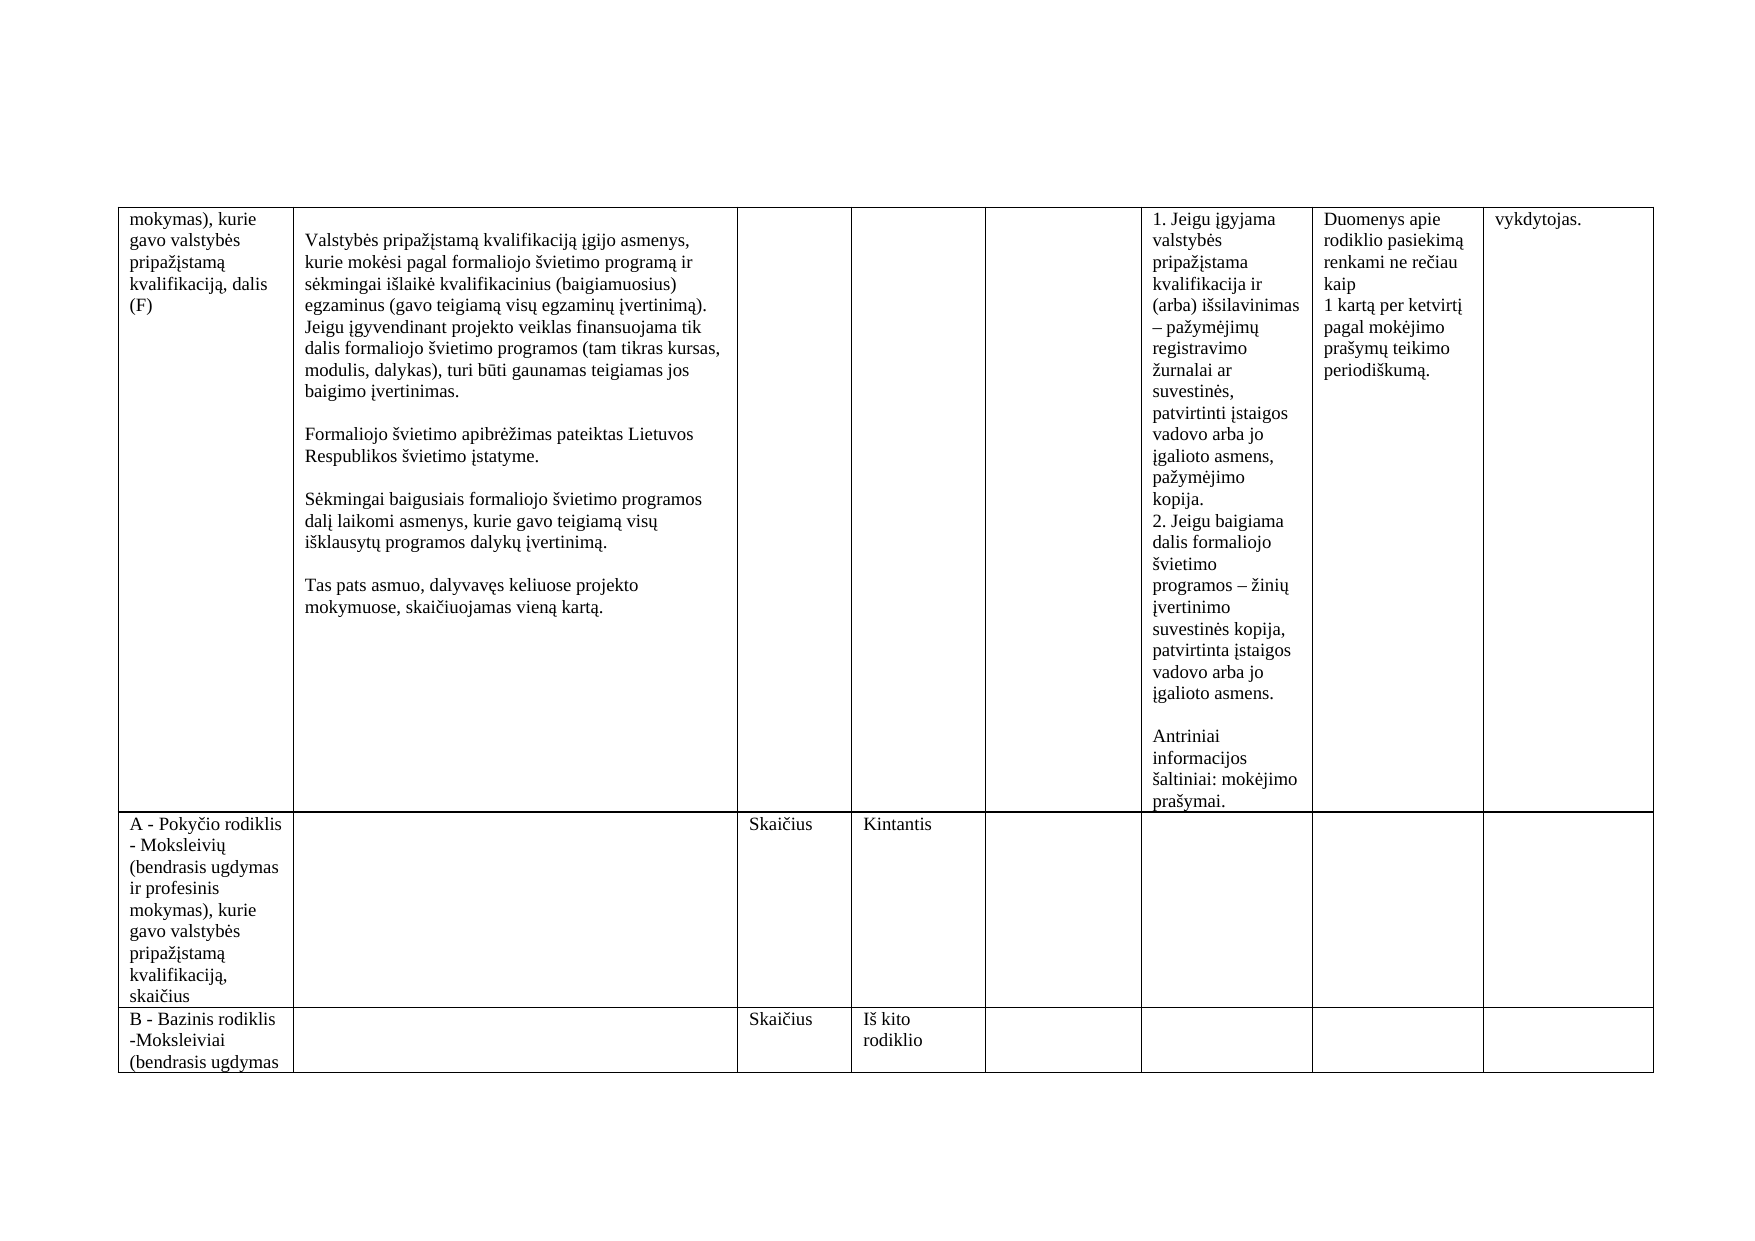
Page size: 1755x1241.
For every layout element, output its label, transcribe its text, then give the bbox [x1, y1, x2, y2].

table_cell [1313, 1008, 1483, 1072]
table_cell B - Bazinis rodiklis -Moksleiviai (bendrasis ugdymas [119, 1008, 293, 1072]
table_cell 1. Jeigu įgyjama valstybės pripažįstama kvalifikacija ir (arba) išsilavinimas – pažymėjimų registravimo žurnalai ar suvestinės, patvirtinti įstaigos vadovo arba jo įgalioto asmens, pažymėjimo kopija. 2. Jeigu baigiama dalis formaliojo švietimo programos – žinių įvertinimo suvestinės kopija, patvirtinta įstaigos vadovo arba jo įgalioto asmens. Antriniai informacijos šaltiniai: mokėjimo prašymai. [1142, 208, 1312, 811]
table_cell [1142, 1008, 1312, 1072]
table_cell [852, 208, 985, 811]
table_cell [986, 813, 1141, 1007]
table_cell [294, 1008, 737, 1072]
table_cell Valstybės pripažįstamą kvalifikaciją įgijo asmenys, kurie mokėsi pagal formaliojo švietimo programą ir sėkmingai išlaikė kvalifikacinius (baigiamuosius) egzaminus (gavo teigiamą visų egzaminų įvertinimą). Jeigu įgyvendinant projekto veiklas finansuojama tik dalis formaliojo švietimo programos (tam tikras kursas, modulis, dalykas), turi būti gaunamas teigiamas jos baigimo įvertinimas. Formaliojo švietimo apibrėžimas pateiktas Lietuvos Respublikos švietimo įstatyme. Sėkmingai baigusiais formaliojo švietimo programos dalį laikomi asmenys, kurie gavo teigiamą visų išklausytų programos dalykų įvertinimą. Tas pats asmuo, dalyvavęs keliuose projekto mokymuose, skaičiuojamas vieną kartą. [294, 208, 737, 811]
table_cell mokymas), kurie gavo valstybės pripažįstamą kvalifikaciją, dalis (F) [119, 208, 293, 811]
table_cell [986, 208, 1141, 811]
table_cell Kintantis [852, 813, 985, 1007]
table_cell [1142, 813, 1312, 1007]
table_cell [1484, 1008, 1653, 1072]
table_cell Iš kito rodiklio [852, 1008, 985, 1072]
table_cell [986, 1008, 1141, 1072]
table_cell Skaičius [738, 813, 851, 1007]
table_cell A - Pokyčio rodiklis - Moksleivių (bendrasis ugdymas ir profesinis mokymas), kurie gavo valstybės pripažįstamą kvalifikaciją, skaičius [119, 813, 293, 1007]
table_cell [1313, 813, 1483, 1007]
table_cell vykdytojas. [1484, 208, 1653, 811]
table_cell [1484, 813, 1653, 1007]
table_cell Duomenys apie rodiklio pasiekimą renkami ne rečiau kaip 1 kartą per ketvirtį pagal mokėjimo prašymų teikimo periodiškumą. [1313, 208, 1483, 811]
table_cell [294, 813, 737, 1007]
table_cell [738, 208, 851, 811]
table_cell Skaičius [738, 1008, 851, 1072]
